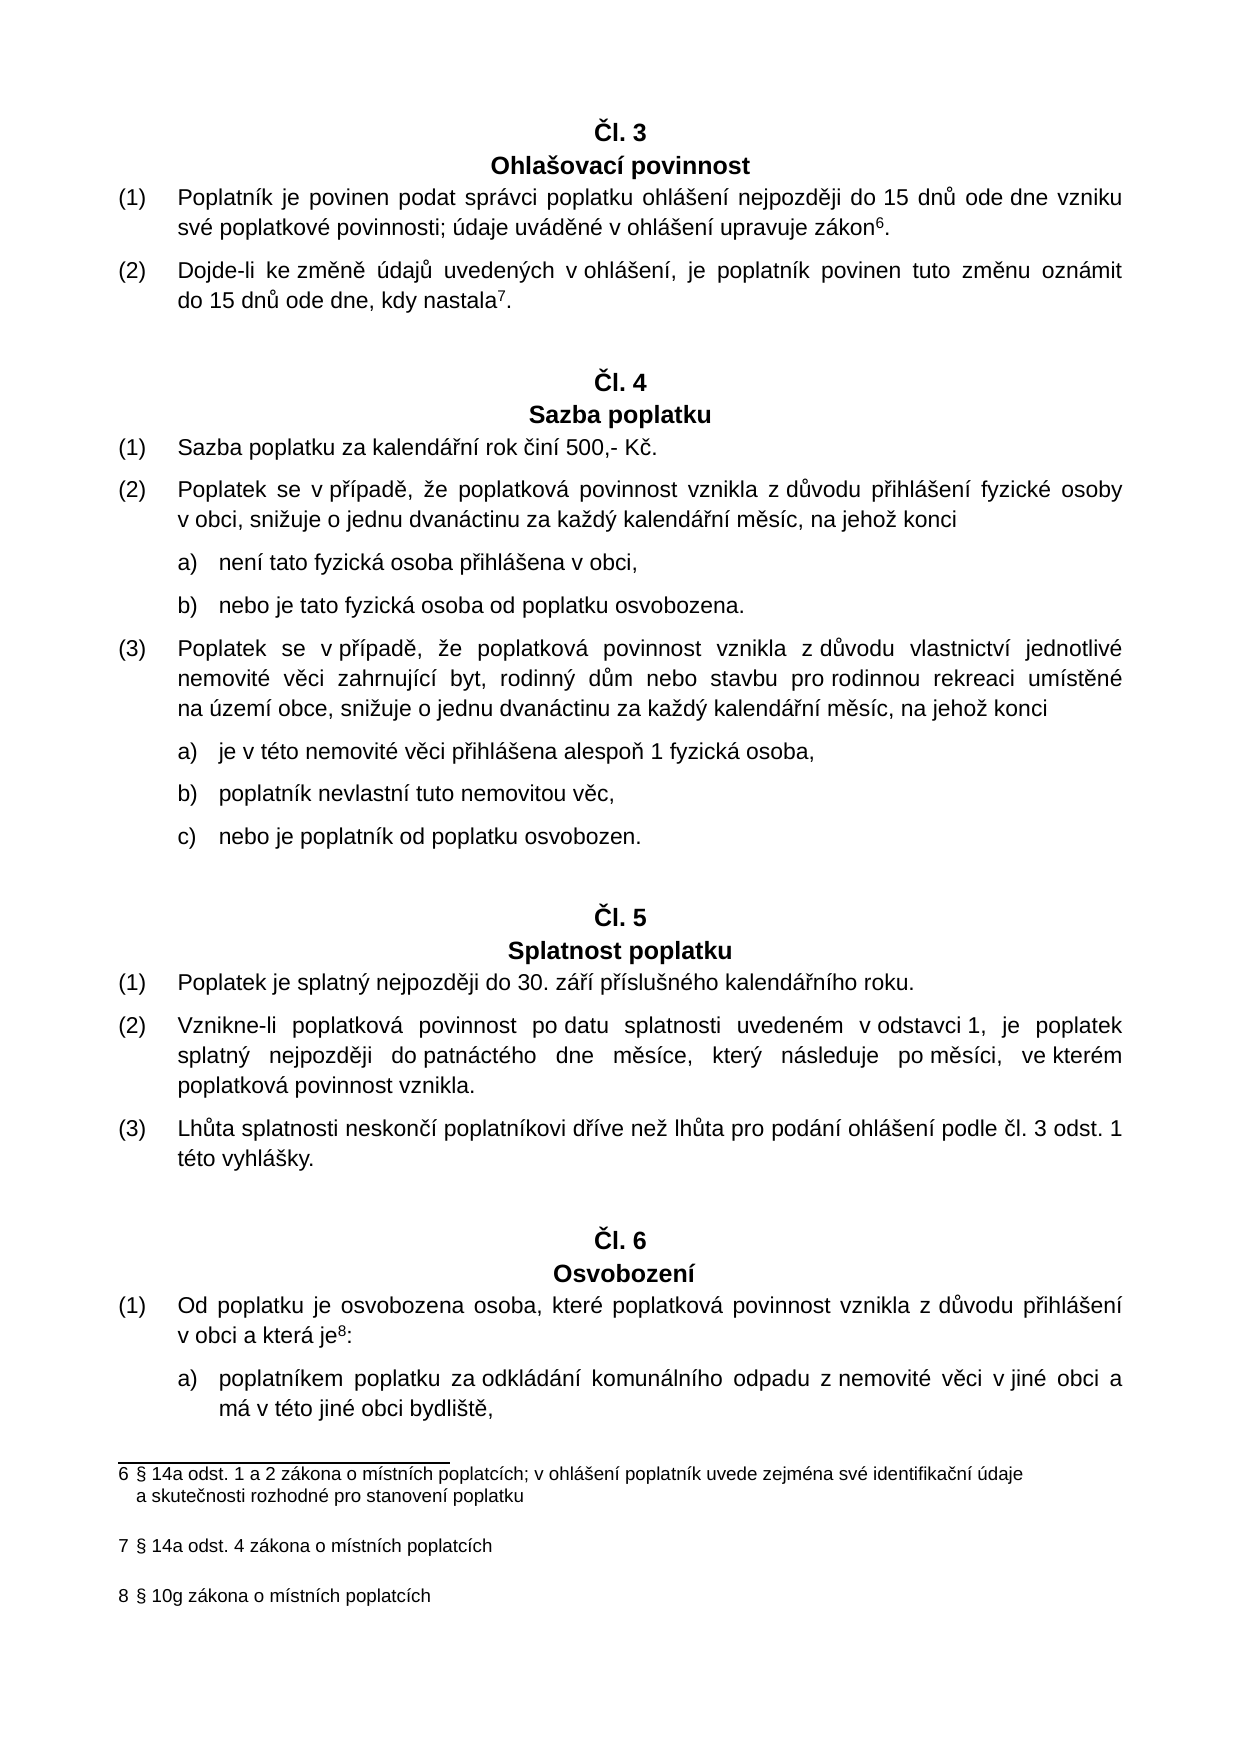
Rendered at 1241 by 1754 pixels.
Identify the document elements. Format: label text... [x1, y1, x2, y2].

list Od poplatku je osvobozena osoba, které poplatková povinnost vznikla z důvodu přihlášení v obci a která je: [118, 1292, 1122, 1348]
list poplatníkem poplatku za odkládání komunálního odpadu z nemovité věci v jiné obci a má v této jiné obci bydliště, [177, 1364, 1122, 1421]
list je v této nemovité věci přihlášena alespoň 1 fyzická osoba, [177, 738, 1122, 764]
subtitle Čl. 3 Ohlašovací povinnost [118, 118, 1122, 180]
list § 14a odst. 4 zákona o místních poplatcích [118, 1535, 1122, 1556]
list Vznikne-li poplatková povinnost po datu splatnosti uvedeném v odstavci 1, je poplatek splatný nejpozději do patnáctého dne měsíce, který následuje po měsíci, ve kterém poplatková povinnost vznikla. [118, 1012, 1122, 1099]
list § 10g zákona o místních poplatcích [118, 1585, 1122, 1607]
list není tato fyzická osoba přihlášena v obci, [177, 549, 1122, 576]
subtitle Čl. 5 Splatnost poplatku [118, 903, 1122, 965]
list § 14a odst. 1 a 2 zákona o místních poplatcích; v ohlášení poplatník uvede zejména své identifikační údaje a skutečnosti rozhodné pro stanovení poplatku [118, 1463, 1122, 1506]
subtitle Čl. 6 Osvobození [118, 1226, 1122, 1287]
subtitle Čl. 4 Sazba poplatku [118, 367, 1122, 429]
list Poplatek je splatný nejpozději do 30. září příslušného kalendářního roku. [118, 969, 1122, 996]
list poplatník nevlastní tuto nemovitou věc, [177, 780, 1122, 807]
list Dojde-li ke změně údajů uvedených v ohlášení, je poplatník povinen tuto změnu oznámit do 15 dnů ode dne, kdy nastala. [118, 257, 1122, 314]
list Poplatek se v případě, že poplatková povinnost vznikla z důvodu přihlášení fyzické osoby v obci, snižuje o jednu dvanáctinu za každý kalendářní měsíc, na jehož konci [118, 476, 1122, 533]
list nebo je poplatník od poplatku osvobozen. [177, 823, 1122, 849]
list nebo je tato fyzická osoba od poplatku osvobozena. [177, 592, 1122, 618]
list Poplatek se v případě, že poplatková povinnost vznikla z důvodu vlastnictví jednotlivé nemovité věci zahrnující byt, rodinný dům nebo stavbu pro rodinnou rekreaci umístěné na území obce, snižuje o jednu dvanáctinu za každý kalendářní měsíc, na jehož konci [118, 634, 1122, 721]
list Sazba poplatku za kalendářní rok činí 500,- Kč. [118, 433, 1122, 460]
list Lhůta splatnosti neskončí poplatníkovi dříve než lhůta pro podání ohlášení podle čl. 3 odst. 1 této vyhlášky. [118, 1115, 1122, 1172]
list Poplatník je povinen podat správci poplatku ohlášení nejpozději do 15 dnů ode dne vzniku své poplatkové povinnosti; údaje uváděné v ohlášení upravuje zákon. [118, 184, 1122, 241]
